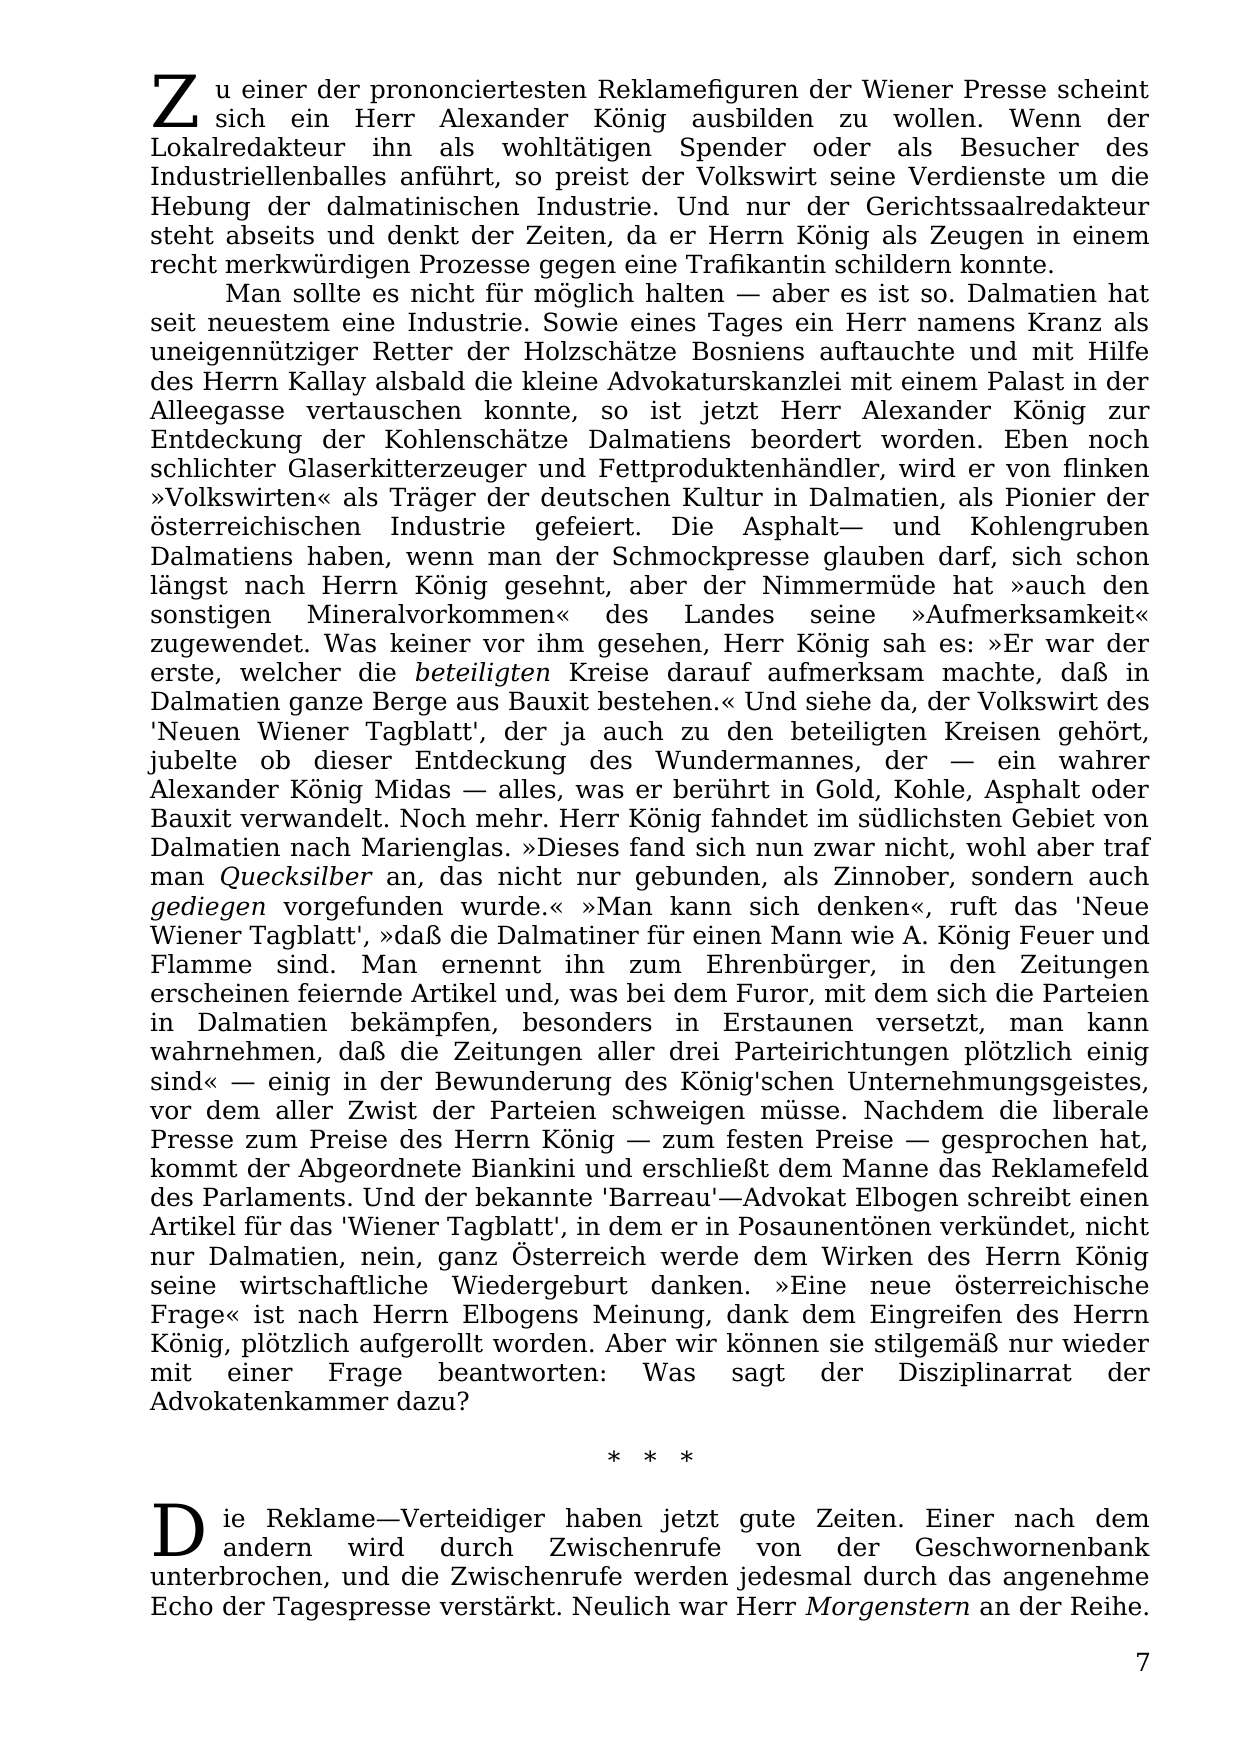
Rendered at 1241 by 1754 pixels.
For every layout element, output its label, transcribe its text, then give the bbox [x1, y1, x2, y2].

text Zu einer der prononciertesten Reklamefiguren der Wiener Presse scheint sich ein Herr Alexander König ausbilden zu wollen. Wenn der Lokalredakteur ihn als wohltätigen Spender oder als Besucher des Industriellenballes anführt, so preist der Volkswirt seine Verdienste um die Hebung der dalmatinischen Industrie. Und nur der Gerichtssaalredakteur steht abseits und denkt der Zeiten, da er Herrn König als Zeugen in einem recht merkwürdigen Prozesse gegen eine Trafikantin schildern konnte. [150, 75, 1151, 279]
text * * * [150, 1446, 1151, 1475]
text Man sollte es nicht für möglich halten — aber es ist so. Dalmatien hat seit neuestem eine Industrie. Sowie eines Tages ein Herr namens Kranz als uneigennütziger Retter der Holzschätze Bosniens auftauchte und mit Hilfe des Herrn Kallay alsbald die kleine Advokaturskanzlei mit einem Palast in der Alleegasse vertauschen konnte, so ist jetzt Herr Alexander König zur Entdeckung der Kohlenschätze Dalmatiens beordert worden. Eben noch schlichter Glaserkitterzeuger und Fettproduktenhändler, wird er von flinken »Volkswirten« als Träger der deutschen Kultur in Dalmatien, als Pionier der österreichischen Industrie gefeiert. Die Asphalt— und Kohlengruben Dalmatiens haben, wenn man der Schmockpresse glauben darf, sich schon längst nach Herrn König gesehnt, aber der Nimmermüde hat »auch den sonstigen Mineralvorkommen« des Landes seine »Aufmerksamkeit« zugewendet. Was keiner vor ihm gesehen, Herr König sah es: »Er war der erste, welcher die beteiligten Kreise darauf aufmerksam machte, daß in Dalmatien ganze Berge aus Bauxit bestehen.« Und siehe da, der Volkswirt des 'Neuen Wiener Tagblatt', der ja auch zu den beteiligten Kreisen gehört, jubelte ob dieser Entdeckung des Wundermannes, der — ein wahrer Alexander König Midas — alles, was er berührt in Gold, Kohle, Asphalt oder Bauxit verwandelt. Noch mehr. Herr König fahndet im südlichsten Gebiet von Dalmatien nach Marienglas. »Dieses fand sich nun zwar nicht, wohl aber traf man Quecksilber an, das nicht nur gebunden, als Zinnober, sondern auch gediegen vorgefunden wurde.« »Man kann sich denken«, ruft das 'Neue Wiener Tagblatt', »daß die Dalmatiner für einen Mann wie A. König Feuer und Flamme sind. Man ernennt ihn zum Ehrenbürger, in den Zeitungen erscheinen feiernde Artikel und, was bei dem Furor, mit dem sich die Parteien in Dalmatien bekämpfen, besonders in Erstaunen versetzt, man kann wahrnehmen, daß die Zeitungen aller drei Parteirichtungen plötzlich einig sind« — einig in der Bewunderung des König'schen Unternehmungsgeistes, vor dem aller Zwist der Parteien schweigen müsse. Nachdem die liberale Presse zum Preise des Herrn König — zum festen Preise — gesprochen hat, kommt der Abgeordnete Biankini und erschließt dem Manne das Reklamefeld des Parlaments. Und der bekannte 'Barreau'—Advokat Elbogen schreibt einen Artikel für das 'Wiener Tagblatt', in dem er in Posaunentönen verkündet, nicht nur Dalmatien, nein, ganz Österreich werde dem Wirken des Herrn König seine wirtschaftliche Wiedergeburt danken. »Eine neue österreichische Frage« ist nach Herrn Elbogens Meinung, dank dem Eingreifen des Herrn König, plötzlich aufgerollt worden. Aber wir können sie stilgemäß nur wieder mit einer Frage beantworten: Was sagt der Disziplinarrat der Advokatenkammer dazu? [150, 279, 1151, 1417]
text Die Reklame—Verteidiger haben jetzt gute Zeiten. Einer nach dem andern wird durch Zwischenrufe von der Geschwornenbank unterbrochen, und die Zwischenrufe werden jedesmal durch das angenehme Echo der Tagespresse verstärkt. Neulich war Herr Morgenstern an der Reihe. [150, 1504, 1151, 1621]
